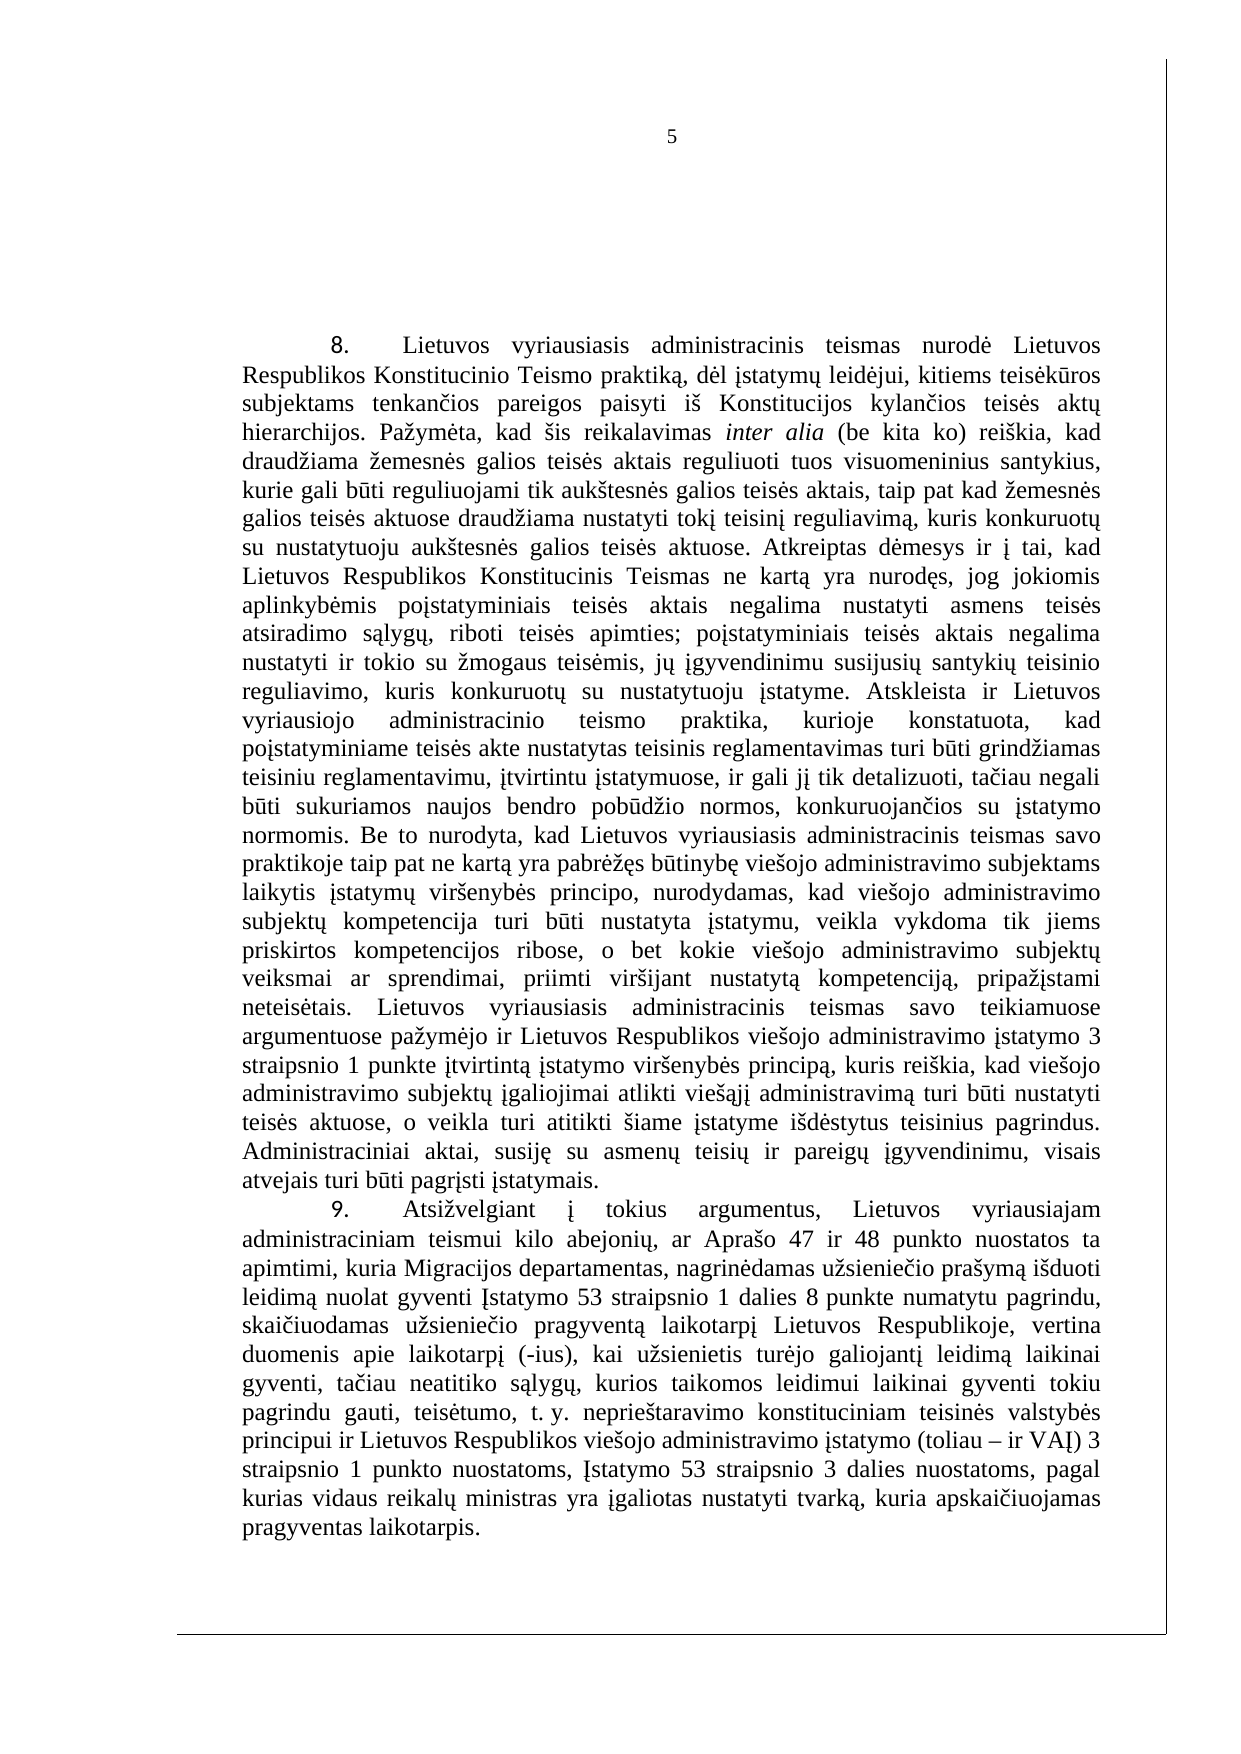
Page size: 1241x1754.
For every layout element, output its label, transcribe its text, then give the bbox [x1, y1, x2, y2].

text 8. Lietuvos vyriausiasis administracinis teismas nurodė Lietuvos Respublikos Konstitucinio Teismo praktiką, dėl įstatymų leidėjui, kitiems teisėkūros subjektams tenkančios pareigos paisyti iš Konstitucijos kylančios teisės aktų hierarchijos. Pažymėta, kad šis reikalavimas inter alia (be kita ko) reiškia, kad draudžiama žemesnės galios teisės aktais reguliuoti tuos visuomeninius santykius, kurie gali būti reguliuojami tik aukštesnės galios teisės aktais, taip pat kad žemesnės galios teisės aktuose draudžiama nustatyti tokį teisinį reguliavimą, kuris konkuruotų su nustatytuoju aukštesnės galios teisės aktuose. Atkreiptas dėmesys ir į tai, kad Lietuvos Respublikos Konstitucinis Teismas ne kartą yra nurodęs, jog jokiomis aplinkybėmis poįstatyminiais teisės aktais negalima nustatyti asmens teisės atsiradimo sąlygų, riboti teisės apimties; poįstatyminiais teisės aktais negalima nustatyti ir tokio su žmogaus teisėmis, jų įgyvendinimu susijusių santykių teisinio reguliavimo, kuris konkuruotų su nustatytuoju įstatyme. Atskleista ir Lietuvos vyriausiojo administracinio teismo praktika, kurioje konstatuota, kad poįstatyminiame teisės akte nustatytas teisinis reglamentavimas turi būti grindžiamas teisiniu reglamentavimu, įtvirtintu įstatymuose, ir gali jį tik detalizuoti, tačiau negali būti sukuriamos naujos bendro pobūdžio normos, konkuruojančios su įstatymo normomis. Be to nurodyta, kad Lietuvos vyriausiasis administracinis teismas savo praktikoje taip pat ne kartą yra pabrėžęs būtinybę viešojo administravimo subjektams laikytis įstatymų viršenybės principo, nurodydamas, kad viešojo administravimo subjektų kompetencija turi būti nustatyta įstatymu, veikla vykdoma tik jiems priskirtos kompetencijos ribose, o bet kokie viešojo administravimo subjektų veiksmai ar sprendimai, priimti viršijant nustatytą kompetenciją, pripažįstami neteisėtais. Lietuvos vyriausiasis administracinis teismas savo teikiamuose argumentuose pažymėjo ir Lietuvos Respublikos viešojo administravimo įstatymo 3 straipsnio 1 punkte įtvirtintą įstatymo viršenybės principą, kuris reiškia, kad viešojo administravimo subjektų įgaliojimai atlikti viešąjį administravimą turi būti nustatyti teisės aktuose, o veikla turi atitikti šiame įstatyme išdėstytus teisinius pagrindus. Administraciniai aktai, susiję su asmenų teisių ir pareigų įgyvendinimu, visais atvejais turi būti pagrįsti įstatymais. [177, 265, 1166, 1193]
text 9. Atsižvelgiant į tokius argumentus, Lietuvos vyriausiajam administraciniam teismui kilo abejonių, ar Aprašo 47 ir 48 punkto nuostatos ta apimtimi, kuria Migracijos departamentas, nagrinėdamas užsieniečio prašymą išduoti leidimą nuolat gyventi Įstatymo 53 straipsnio 1 dalies 8 punkte numatytu pagrindu, skaičiuodamas užsieniečio pragyventą laikotarpį Lietuvos Respublikoje, vertina duomenis apie laikotarpį (-ius), kai užsienietis turėjo galiojantį leidimą laikinai gyventi, tačiau neatitiko sąlygų, kurios taikomos leidimui laikinai gyventi tokiu pagrindu gauti, teisėtumo, t. y. neprieštaravimo konstituciniam teisinės valstybės principui ir Lietuvos Respublikos viešojo administravimo įstatymo (toliau – ir VAĮ) 3 straipsnio 1 punkto nuostatoms, Įstatymo 53 straipsnio 3 dalies nuostatoms, pagal kurias vidaus reikalų ministras yra įgaliotas nustatyti tvarką, kuria apskaičiuojamas pragyventas laikotarpis. [177, 1193, 1166, 1540]
